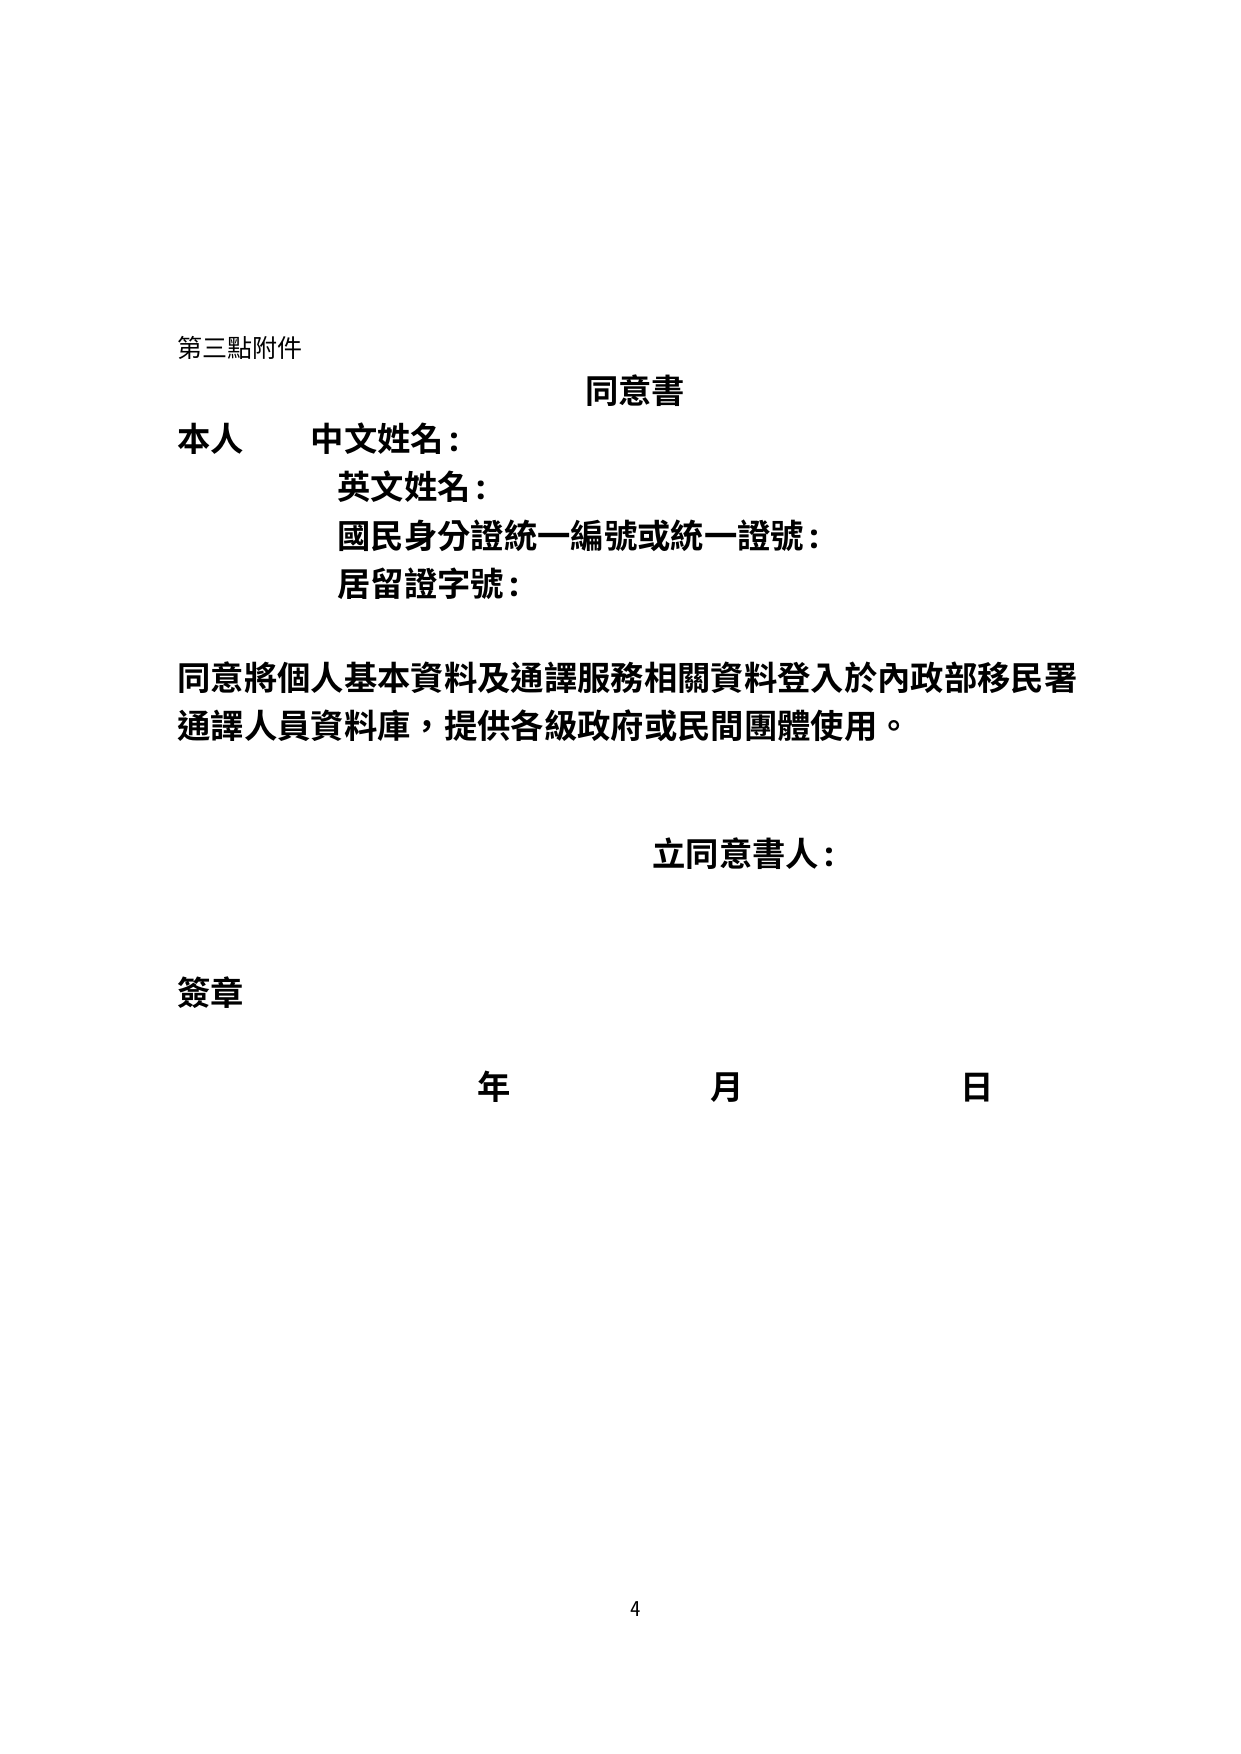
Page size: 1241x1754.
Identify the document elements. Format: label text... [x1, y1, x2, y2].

text 國民身分證統一編號或統一證號: [177, 509, 1092, 558]
text 簽章 [177, 922, 1092, 1015]
text 同意書 [177, 364, 1092, 413]
text 年 月 日 [177, 1061, 1092, 1109]
text 同意將個人基本資料及通譯服務相關資料登入於內政部移民署通譯人員資料庫，提供各級政府或民間團體使用。 [177, 652, 1092, 748]
text 英文姓名: [177, 461, 1092, 509]
text 居留證字號: [177, 558, 1092, 606]
text 立同意書人: [177, 828, 1092, 876]
text 第三點附件 [177, 328, 1092, 364]
text 本人 中文姓名: [177, 413, 1092, 461]
